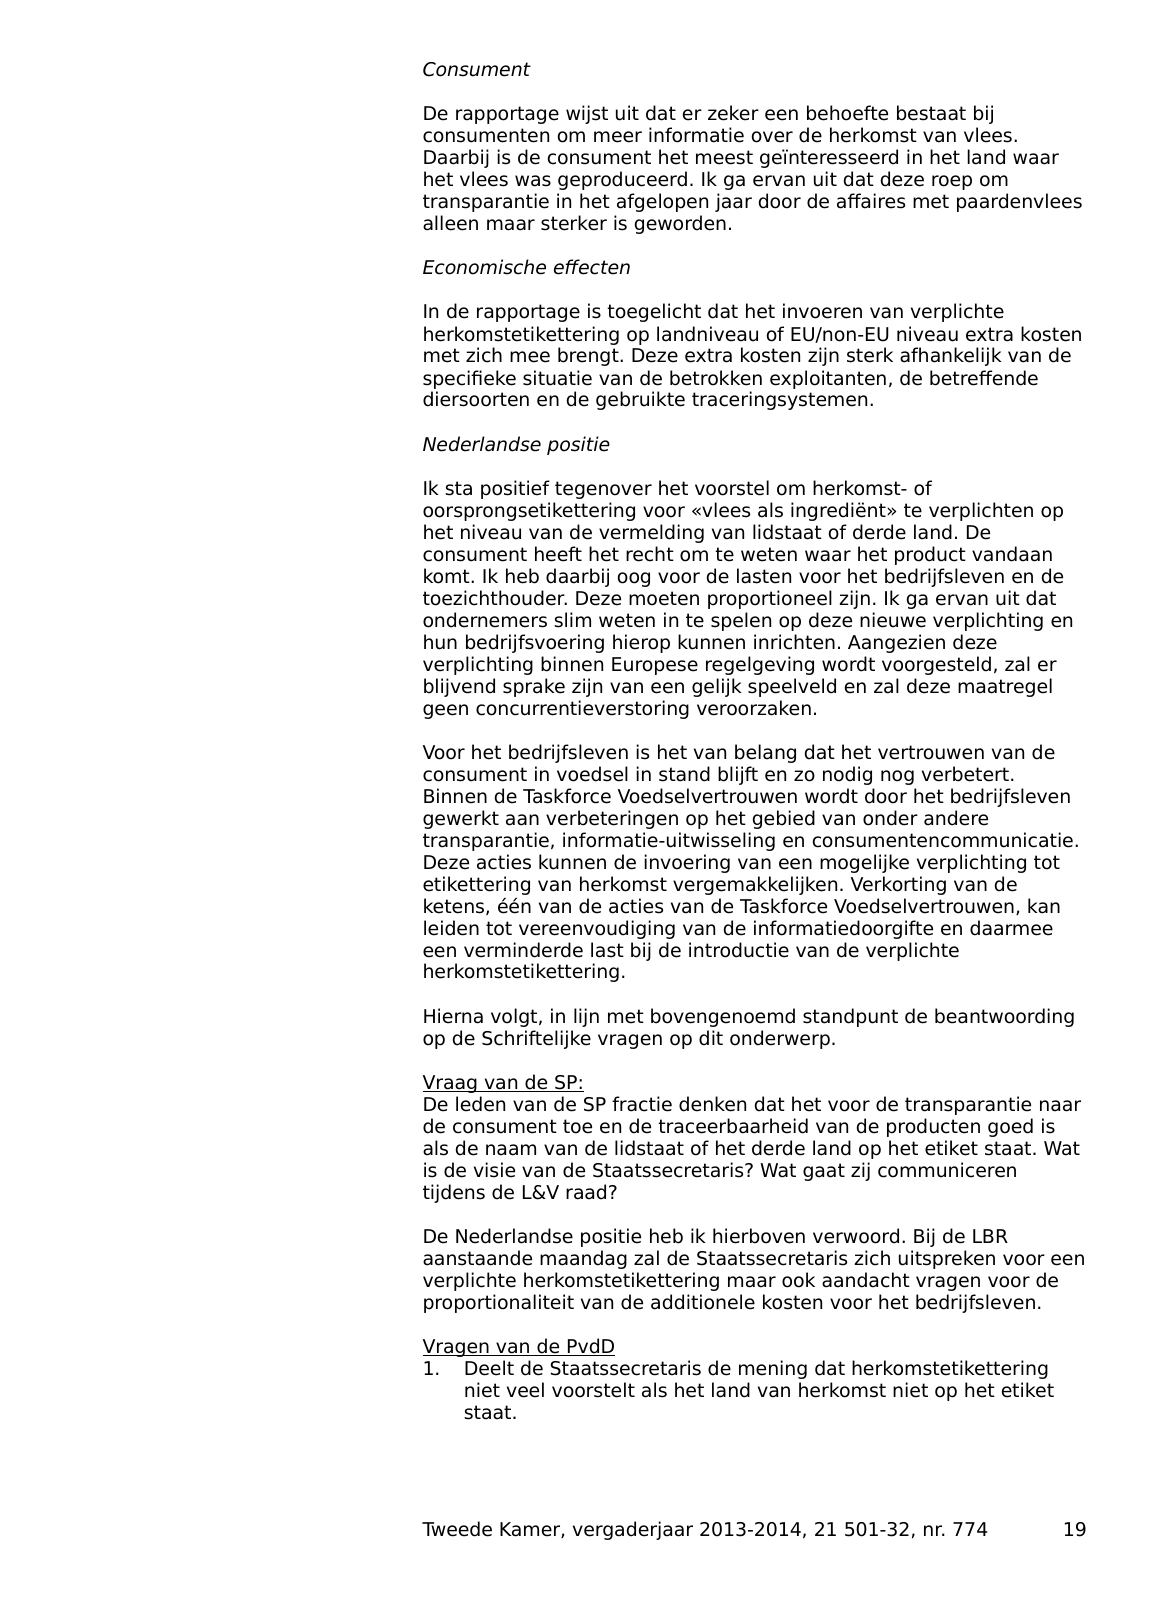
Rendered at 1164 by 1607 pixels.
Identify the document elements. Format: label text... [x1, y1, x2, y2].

subtitle Economische effecten [422, 257, 1087, 279]
text De leden van de SP fractie denken dat het voor de transparantie naar de consument toe en de traceerbaarheid van de producten goed is als de naam van de lidstaat of het derde land op het etiket staat. Wat is de visie van de Staatssecretaris? Wat gaat zij communiceren tijdens de L&V raad? [422, 1094, 1087, 1204]
text Hierna volgt, in lijn met bovengenoemd standpunt de beantwoording op de Schriftelijke vragen op dit onderwerp. [422, 1006, 1087, 1049]
text De Nederlandse positie heb ik hierboven verwoord. Bij de LBR aanstaande maandag zal de Staatssecretaris zich uitspreken voor een verplichte herkomstetikettering maar ook aandacht vragen voor de proportionaliteit van de additionele kosten voor het bedrijfsleven. [422, 1226, 1087, 1314]
text Voor het bedrijfsleven is het van belang dat het vertrouwen van de consument in voedsel in stand blijft en zo nodig nog verbetert. Binnen de Taskforce Voedselvertrouwen wordt door het bedrijfsleven gewerkt aan verbeteringen op het gebied van onder andere transparantie, informatie-uitwisseling en consumentencommunicatie. Deze acties kunnen de invoering van een mogelijke verplichting tot etikettering van herkomst vergemakkelijken. Verkorting van de ketens, één van de acties van de Taskforce Voedselvertrouwen, kan leiden tot vereenvoudiging van de informatiedoorgifte en daarmee een verminderde last bij de introductie van de verplichte herkomstetikettering. [422, 742, 1087, 983]
subtitle Vraag van de SP: [422, 1072, 1087, 1094]
text De rapportage wijst uit dat er zeker een behoefte bestaat bij consumenten om meer informatie over de herkomst van vlees. Daarbij is de consument het meest geïnteresseerd in het land waar het vlees was geproduceerd. Ik ga ervan uit dat deze roep om transparantie in het afgelopen jaar door de affaires met paardenvlees alleen maar sterker is geworden. [422, 103, 1087, 235]
subtitle Consument [422, 59, 1087, 81]
text Ik sta positief tegenover het voorstel om herkomst- of oorsprongsetikettering voor «vlees als ingrediënt» te verplichten op het niveau van de vermelding van lidstaat of derde land. De consument heeft het recht om te weten waar het product vandaan komt. Ik heb daarbij oog voor de lasten voor het bedrijfsleven en de toezichthouder. Deze moeten proportioneel zijn. Ik ga ervan uit dat ondernemers slim weten in te spelen op deze nieuwe verplichting en hun bedrijfsvoering hierop kunnen inrichten. Aangezien deze verplichting binnen Europese regelgeving wordt voorgesteld, zal er blijvend sprake zijn van een gelijk speelveld en zal deze maatregel geen concurrentieverstoring veroorzaken. [422, 478, 1087, 719]
text In de rapportage is toegelicht dat het invoeren van verplichte herkomstetikettering op landniveau of EU/non-EU niveau extra kosten met zich mee brengt. Deze extra kosten zijn sterk afhankelijk van de specifieke situatie van de betrokken exploitanten, de betreffende diersoorten en de gebruikte traceringsystemen. [422, 301, 1087, 411]
text 1. Deelt de Staatssecretaris de mening dat herkomstetikettering niet veel voorstelt als het land van herkomst niet op het etiket staat. [422, 1358, 1087, 1424]
subtitle Vragen van de PvdD [422, 1336, 1087, 1358]
subtitle Nederlandse positie [422, 433, 1087, 456]
